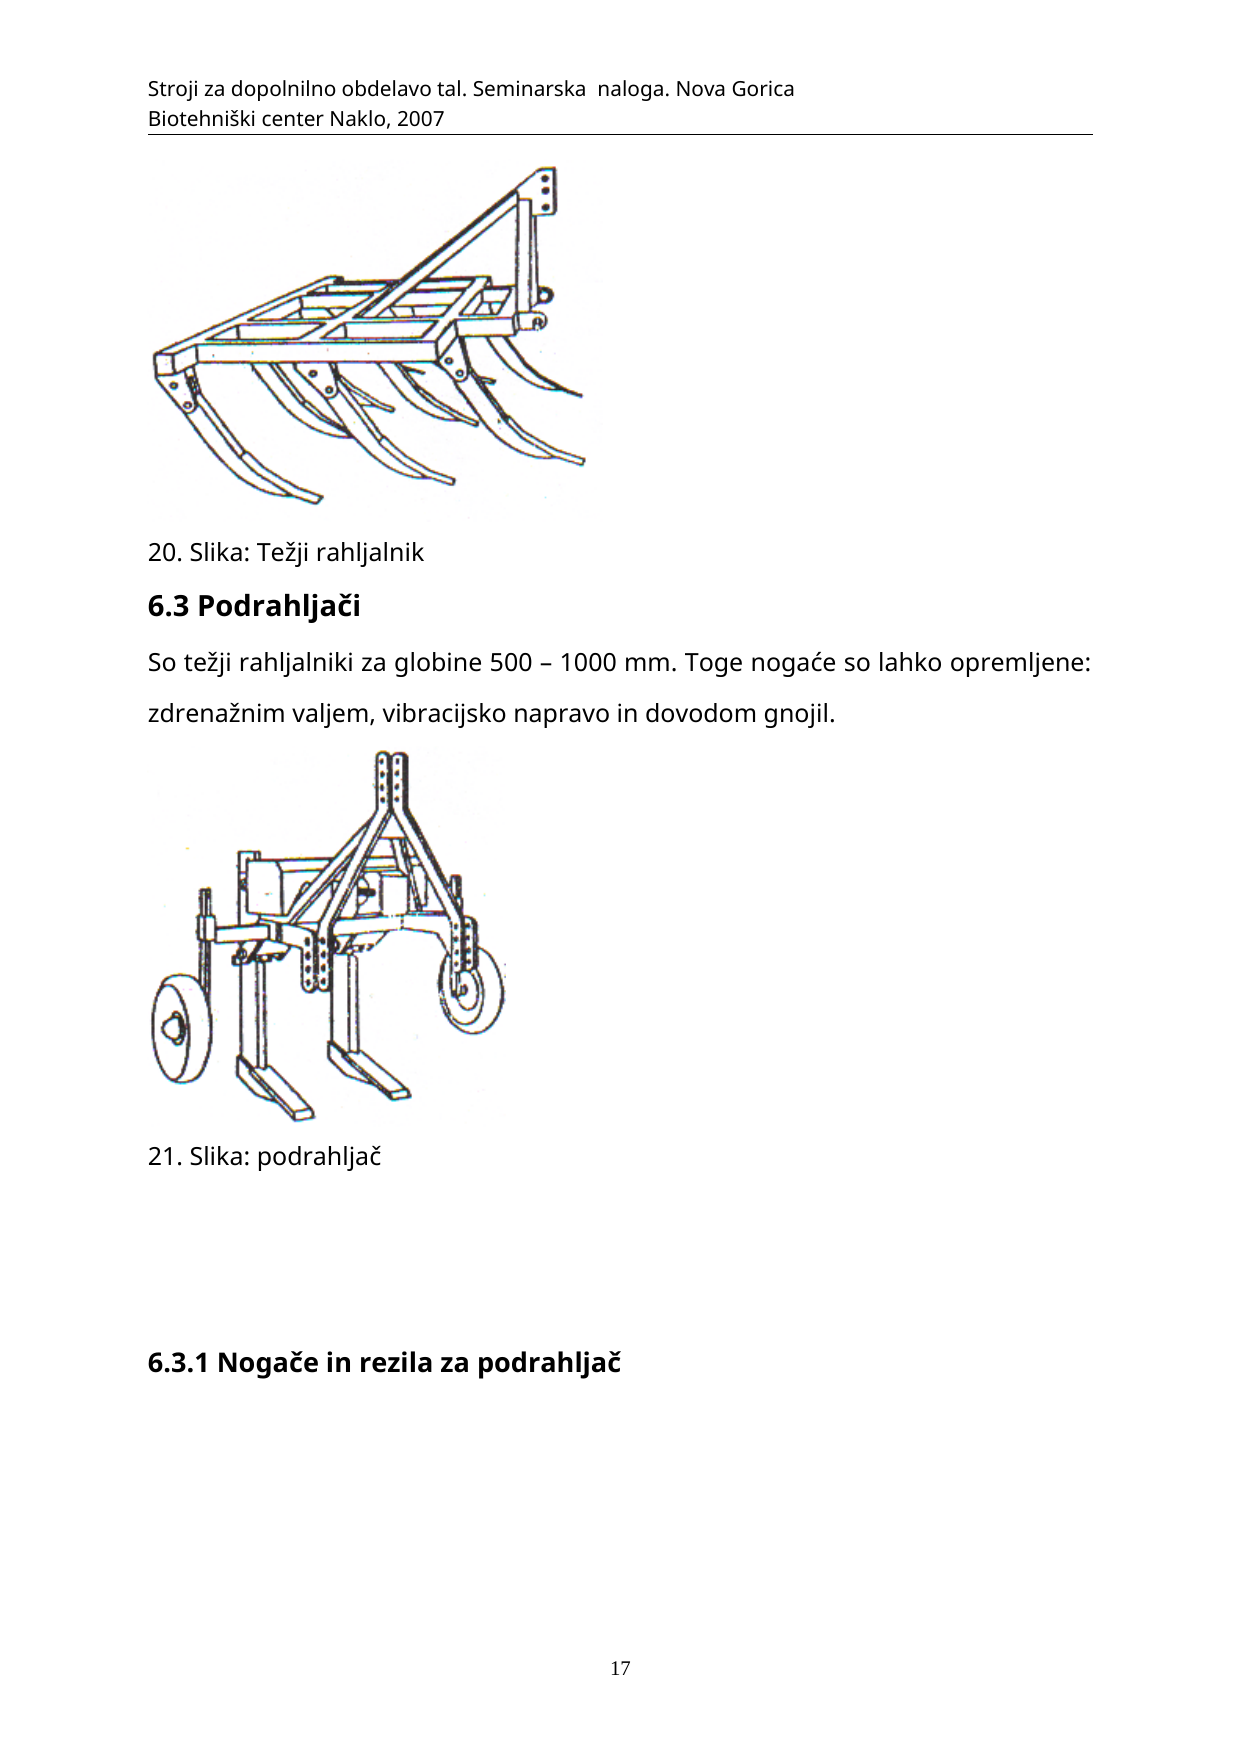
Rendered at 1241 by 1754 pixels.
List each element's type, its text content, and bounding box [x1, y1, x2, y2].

picture [147, 746, 506, 1127]
text So težji rahljalniki za globine 500 – 1000 mm. Toge nogaće so lahko opremljene: zdrenažnim valjem, vibracijsko napravo in dovodom gnojil. [148, 645, 1093, 730]
text 21. Slika: podrahljač [148, 1139, 1093, 1173]
picture [147, 159, 603, 522]
text 6.3 Podrahljači [148, 585, 1093, 625]
text 6.3.1 Nogače in rezila za podrahljač [148, 1343, 1093, 1380]
text 20. Slika: Težji rahljalnik [148, 534, 1093, 568]
